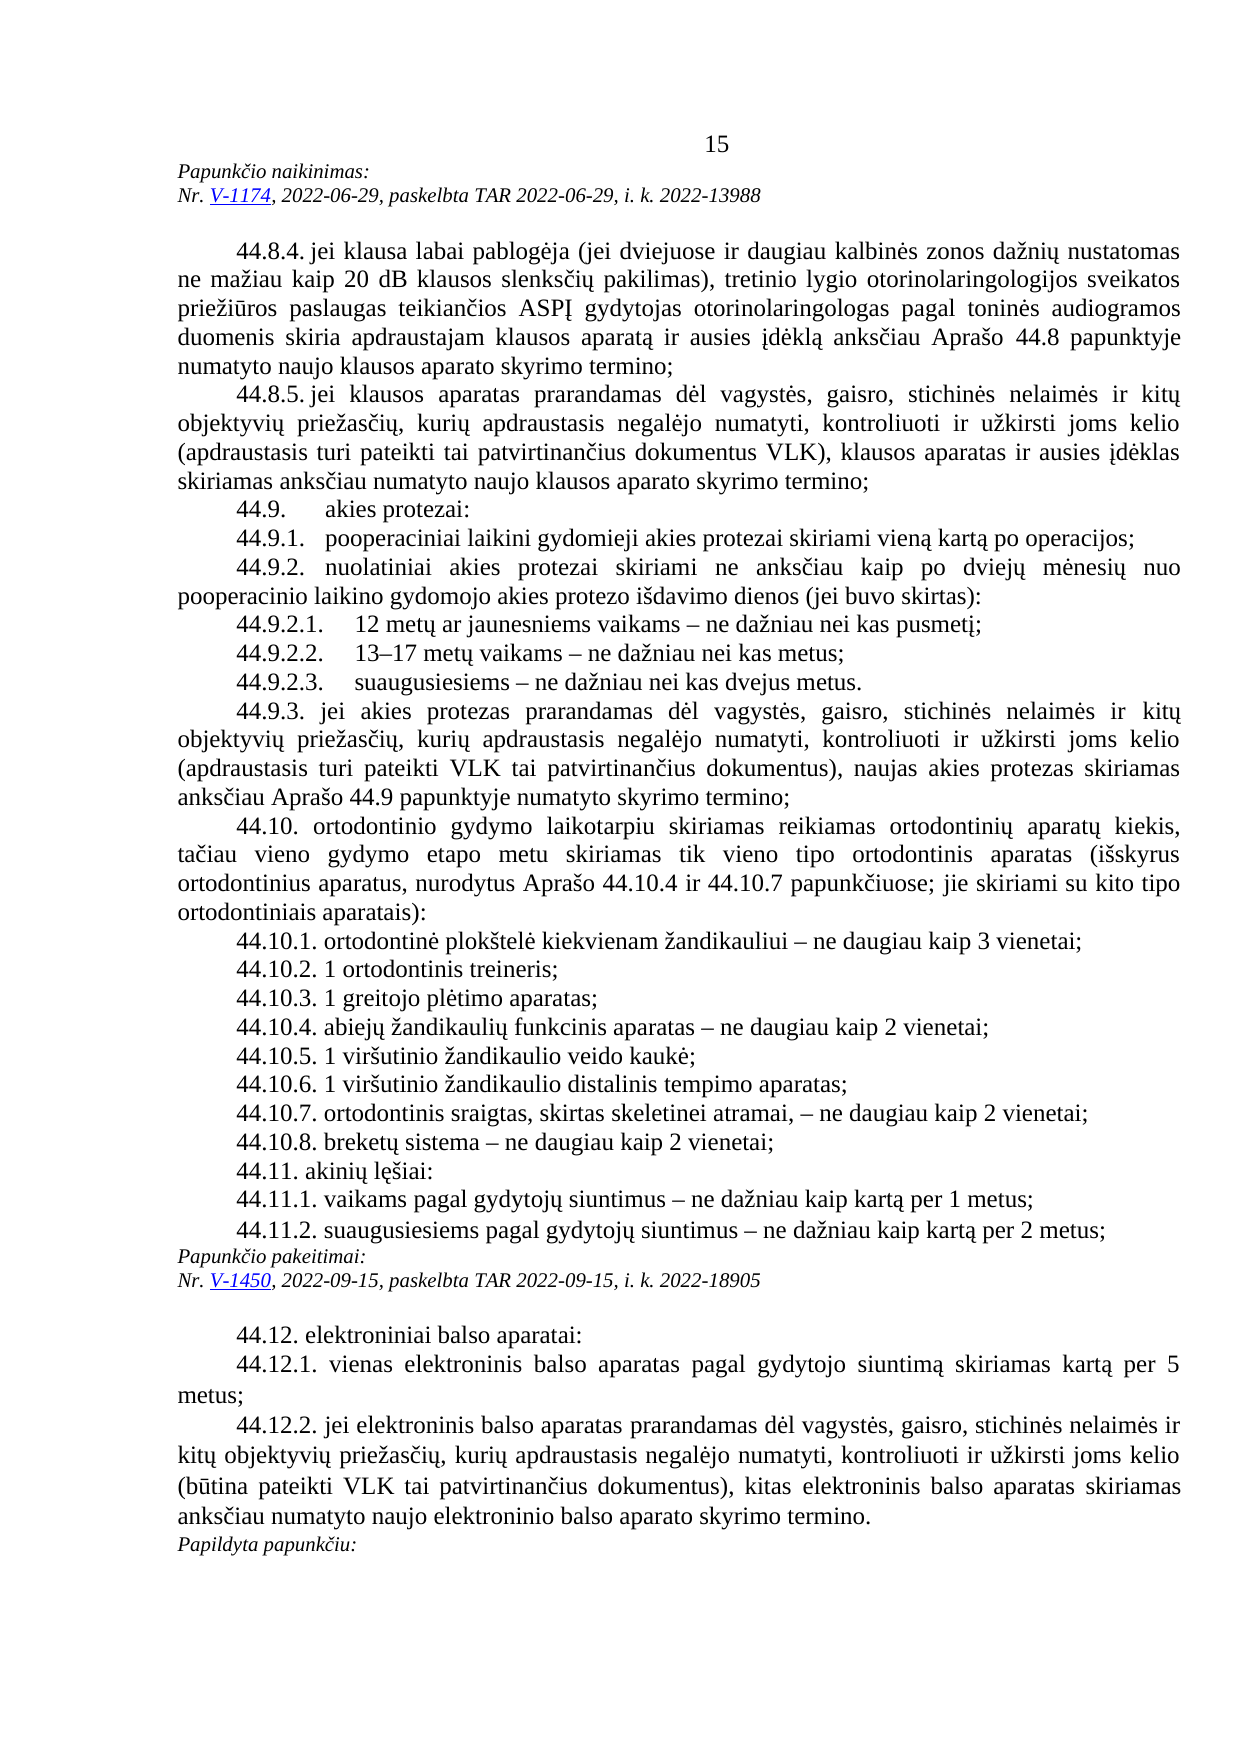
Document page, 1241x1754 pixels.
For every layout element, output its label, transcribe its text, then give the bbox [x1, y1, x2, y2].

text 44.10.7. ortodontinis sraigtas, skirtas skeletinei atramai, – ne daugiau kaip 2 vienetai; [177, 1098, 1181, 1127]
text 44.9.2.3. suaugusiesiems – ne dažniau nei kas dvejus metus. [177, 667, 1181, 696]
text 44.9.3. jei akies protezas prarandamas dėl vagystės, gaisro, stichinės nelaimės ir kitų objektyvių priežasčių, kurių apdraustasis negalėjo numatyti, kontroliuoti ir užkirsti joms kelio (apdraustasis turi pateikti VLK tai patvirtinančius dokumentus), naujas akies protezas skiriamas anksčiau Aprašo 44.9 papunktyje numatyto skyrimo termino; [177, 696, 1181, 811]
text 44.11.1. vaikams pagal gydytojų siuntimus – ne dažniau kaip kartą per 1 metus; [177, 1184, 1181, 1213]
text 44.10.5. 1 viršutinio žandikaulio veido kaukė; [177, 1041, 1181, 1069]
text 44.10.8. breketų sistema – ne daugiau kaip 2 vienetai; [177, 1127, 1181, 1156]
text 44.10.2. 1 ortodontinis treineris; [177, 954, 1181, 983]
text 44.10.3. 1 greitojo plėtimo aparatas; [177, 983, 1181, 1012]
text Nr. V-1174, 2022-06-29, paskelbta TAR 2022-06-29, i. k. 2022-13988 [177, 183, 1181, 207]
text Papunkčio naikinimas: [177, 159, 1181, 183]
text 44.11.2. suaugusiesiems pagal gydytojų siuntimus – ne dažniau kaip kartą per 2 metus; [177, 1215, 1181, 1244]
text 44.9.2. nuolatiniai akies protezai skiriami ne anksčiau kaip po dviejų mėnesių nuo pooperacinio laikino gydomojo akies protezo išdavimo dienos (jei buvo skirtas): [177, 552, 1181, 609]
text 44.9. akies protezai: [177, 494, 1181, 523]
text 44.11. akinių lęšiai: [177, 1156, 1181, 1184]
text 44.9.2.2. 13–17 metų vaikams – ne dažniau nei kas metus; [177, 638, 1181, 667]
text 44.9.1. pooperaciniai laikini gydomieji akies protezai skiriami vieną kartą po operacijos; [177, 523, 1181, 552]
text Papunkčio pakeitimai: [177, 1244, 1181, 1268]
text 44.10. ortodontinio gydymo laikotarpiu skiriamas reikiamas ortodontinių aparatų kiekis, tačiau vieno gydymo etapo metu skiriamas tik vieno tipo ortodontinis aparatas (išskyrus ortodontinius aparatus, nurodytus Aprašo 44.10.4 ir 44.10.7 papunkčiuose; jie skiriami su kito tipo ortodontiniais aparatais): [177, 811, 1181, 926]
text 44.12.2. jei elektroninis balso aparatas prarandamas dėl vagystės, gaisro, stichinės nelaimės ir kitų objektyvių priežasčių, kurių apdraustasis negalėjo numatyti, kontroliuoti ir užkirsti joms kelio (būtina pateikti VLK tai patvirtinančius dokumentus), kitas elektroninis balso aparatas skiriamas anksčiau numatyto naujo elektroninio balso aparato skyrimo termino. [177, 1410, 1181, 1530]
text 44.8.5. jei klausos aparatas prarandamas dėl vagystės, gaisro, stichinės nelaimės ir kitų objektyvių priežasčių, kurių apdraustasis negalėjo numatyti, kontroliuoti ir užkirsti joms kelio (apdraustasis turi pateikti tai patvirtinančius dokumentus VLK), klausos aparatas ir ausies įdėklas skiriamas anksčiau numatyto naujo klausos aparato skyrimo termino; [177, 379, 1181, 494]
text 44.10.4. abiejų žandikaulių funkcinis aparatas – ne daugiau kaip 2 vienetai; [177, 1012, 1181, 1041]
text 44.10.6. 1 viršutinio žandikaulio distalinis tempimo aparatas; [177, 1069, 1181, 1098]
text Papildyta papunkčiu: [177, 1532, 1181, 1556]
text Nr. V-1450, 2022-09-15, paskelbta TAR 2022-09-15, i. k. 2022-18905 [177, 1268, 1181, 1292]
text 44.9.2.1. 12 metų ar jaunesniems vaikams – ne dažniau nei kas pusmetį; [177, 609, 1181, 638]
text 44.12. elektroniniai balso aparatai: [236, 1321, 1181, 1349]
text 44.10.1. ortodontinė plokštelė kiekvienam žandikauliui – ne daugiau kaip 3 vienetai; [177, 926, 1181, 954]
text 44.8.4. jei klausa labai pablogėja (jei dviejuose ir daugiau kalbinės zonos dažnių nustatomas ne mažiau kaip 20 dB klausos slenksčių pakilimas), tretinio lygio otorinolaringologijos sveikatos priežiūros paslaugas teikiančios ASPĮ gydytojas otorinolaringologas pagal toninės audiogramos duomenis skiria apdraustajam klausos aparatą ir ausies įdėklą anksčiau Aprašo 44.8 papunktyje numatyto naujo klausos aparato skyrimo termino; [177, 236, 1181, 379]
text 44.12.1. vienas elektroninis balso aparatas pagal gydytojo siuntimą skiriamas kartą per 5 metus; [177, 1349, 1181, 1408]
